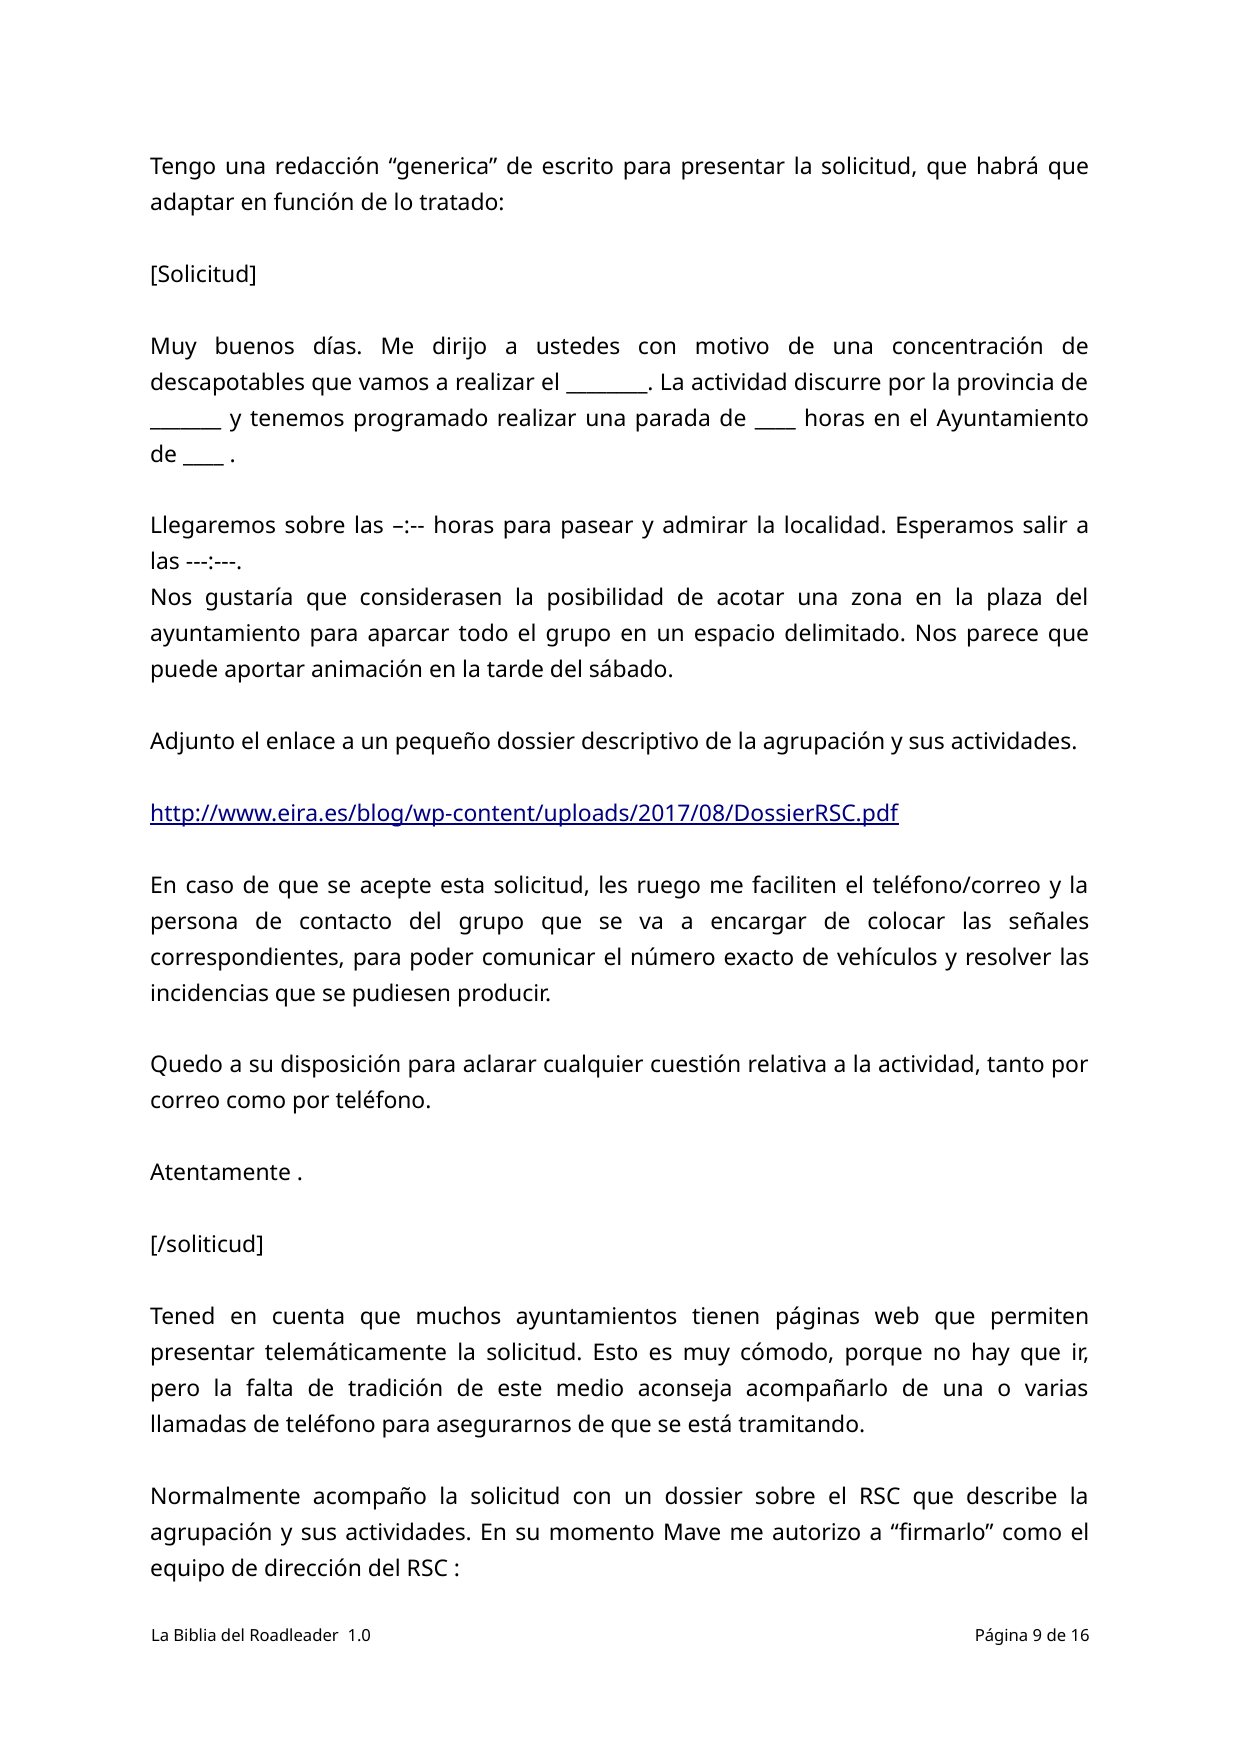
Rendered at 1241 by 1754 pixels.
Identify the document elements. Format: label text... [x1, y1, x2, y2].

text Nos gustaría que considerasen la posibilidad de acotar una zona en la plaza del ayuntamiento para aparcar todo el grupo en un espacio delimitado. Nos parece que puede aportar animación en la tarde del sábado. [150, 581, 1090, 684]
text http://www.eira.es/blog/wp-content/uploads/2017/08/DossierRSC.pdf [150, 797, 1090, 828]
text Quedo a su disposición para aclarar cualquier cuestión relativa a la actividad, tanto por correo como por teléfono. [150, 1048, 1090, 1116]
text Tened en cuenta que muchos ayuntamientos tienen páginas web que permiten presentar telemáticamente la solicitud. Esto es muy cómodo, porque no hay que ir, pero la falta de tradición de este medio aconseja acompañarlo de una o varias llamadas de teléfono para asegurarnos de que se está tramitando. [150, 1300, 1090, 1439]
text En caso de que se acepte esta solicitud, les ruego me faciliten el teléfono/correo y la persona de contacto del grupo que se va a encargar de colocar las señales correspondientes, para poder comunicar el número exacto de vehículos y resolver las incidencias que se pudiesen producir. [150, 869, 1090, 1008]
text Atentamente . [150, 1156, 1090, 1187]
text Normalmente acompaño la solicitud con un dossier sobre el RSC que describe la agrupación y sus actividades. En su momento Mave me autorizo a “firmarlo” como el equipo de dirección del RSC : [150, 1480, 1090, 1583]
text Llegaremos sobre las –:-- horas para pasear y admirar la localidad. Esperamos salir a las ---:---. [150, 509, 1090, 577]
text Tengo una redacción “generica” de escrito para presentar la solicitud, que habrá que adaptar en función de lo tratado: [150, 150, 1090, 217]
text [Solicitud] [150, 258, 1090, 289]
text Adjunto el enlace a un pequeño dossier descriptivo de la agrupación y sus actividades. [150, 725, 1090, 756]
text Muy buenos días. Me dirijo a ustedes con motivo de una concentración de descapotables que vamos a realizar el ________. La actividad discurre por la provincia de _______ y tenemos programado realizar una parada de ____ horas en el Ayuntamiento de ____ . [150, 330, 1090, 469]
text [/soliticud] [150, 1228, 1090, 1259]
